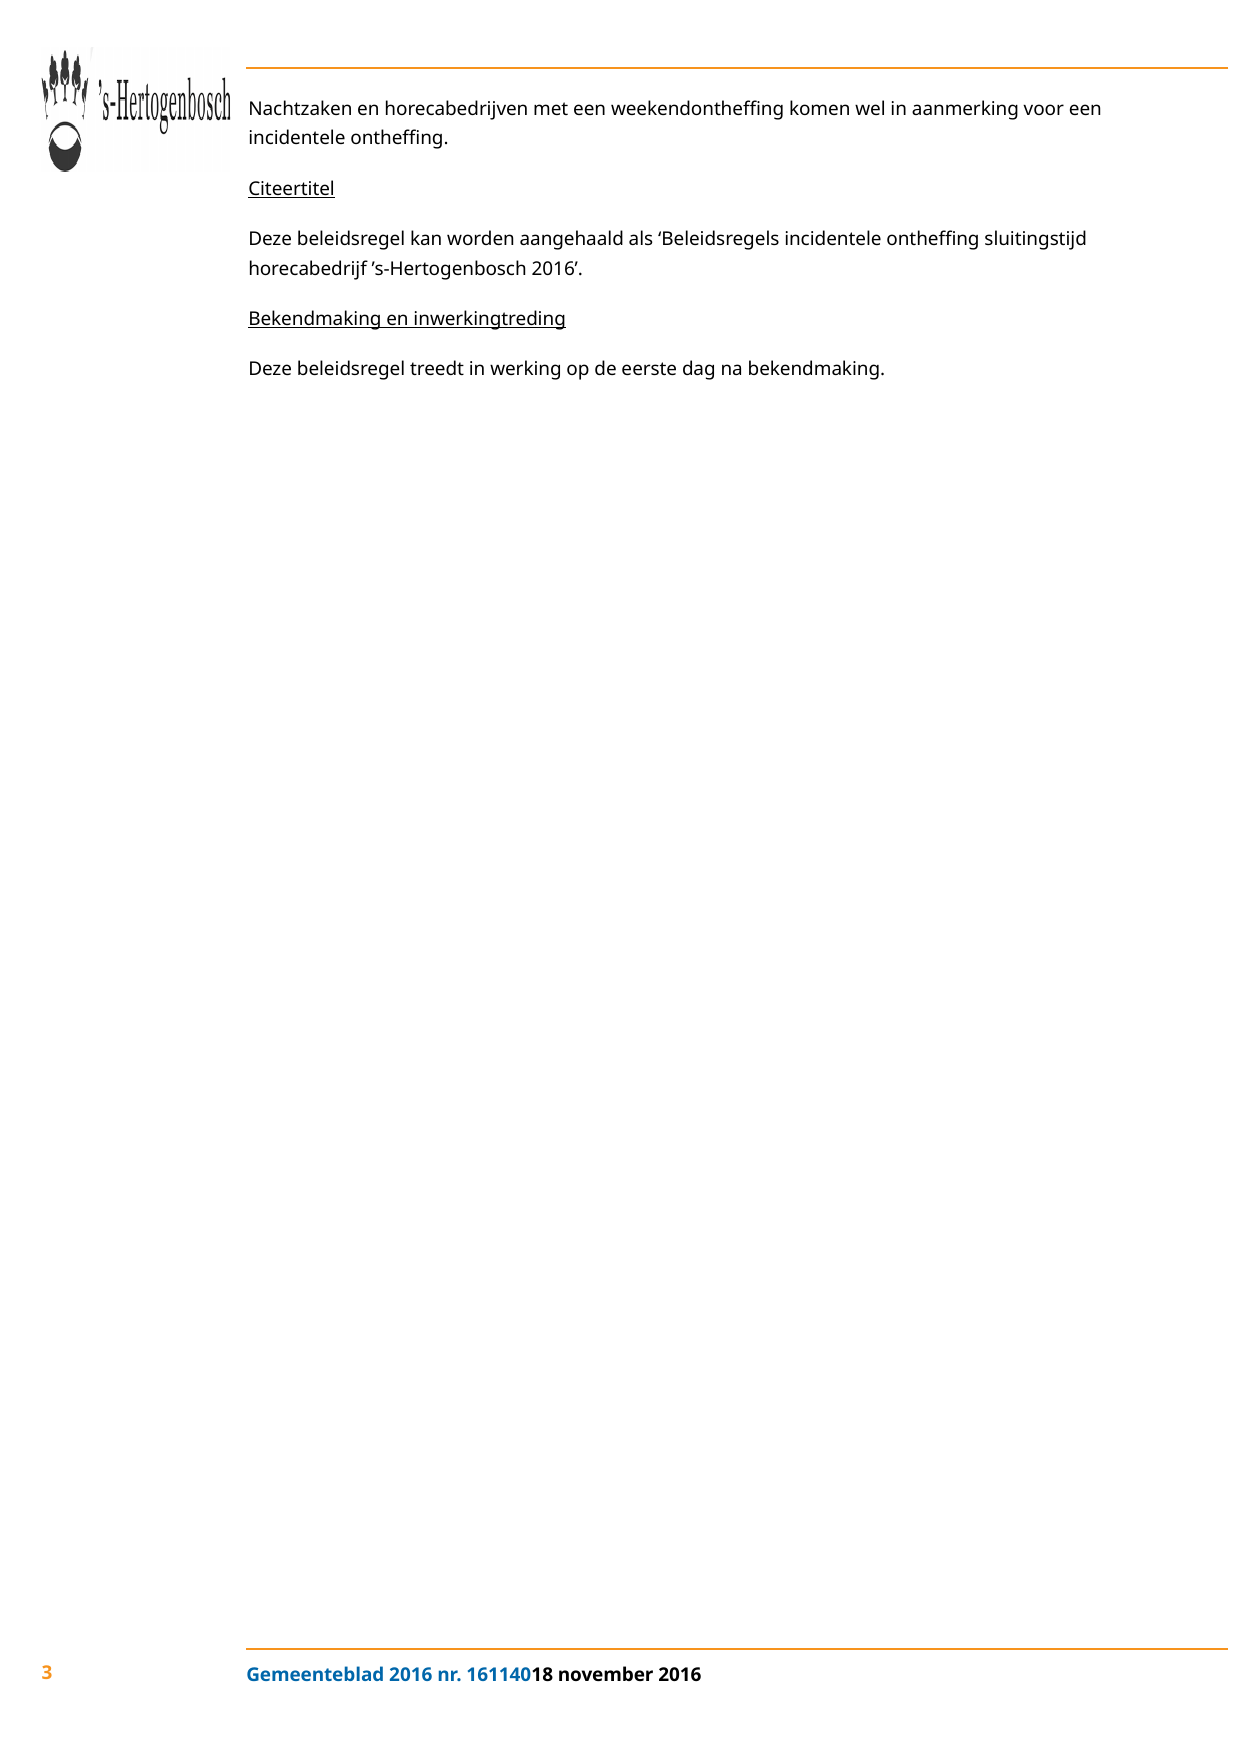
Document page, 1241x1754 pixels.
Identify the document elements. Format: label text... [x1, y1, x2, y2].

text Citeertitel [248, 175, 1152, 201]
text Bekendmaking en inwerkingtreding [248, 305, 1152, 331]
picture [41, 47, 231, 172]
text Deze beleidsregel kan worden aangehaald als ‘Beleidsregels incidentele ontheffing sluitingstijd horecabedrijf ’s-Hertogenbosch 2016’. [248, 225, 1152, 281]
text Nachtzaken en horecabedrijven met een weekendontheffing komen wel in aanmerking voor een incidentele ontheffing. [248, 95, 1152, 150]
text Deze beleidsregel treedt in werking op de eerste dag na bekendmaking. [248, 356, 1152, 381]
